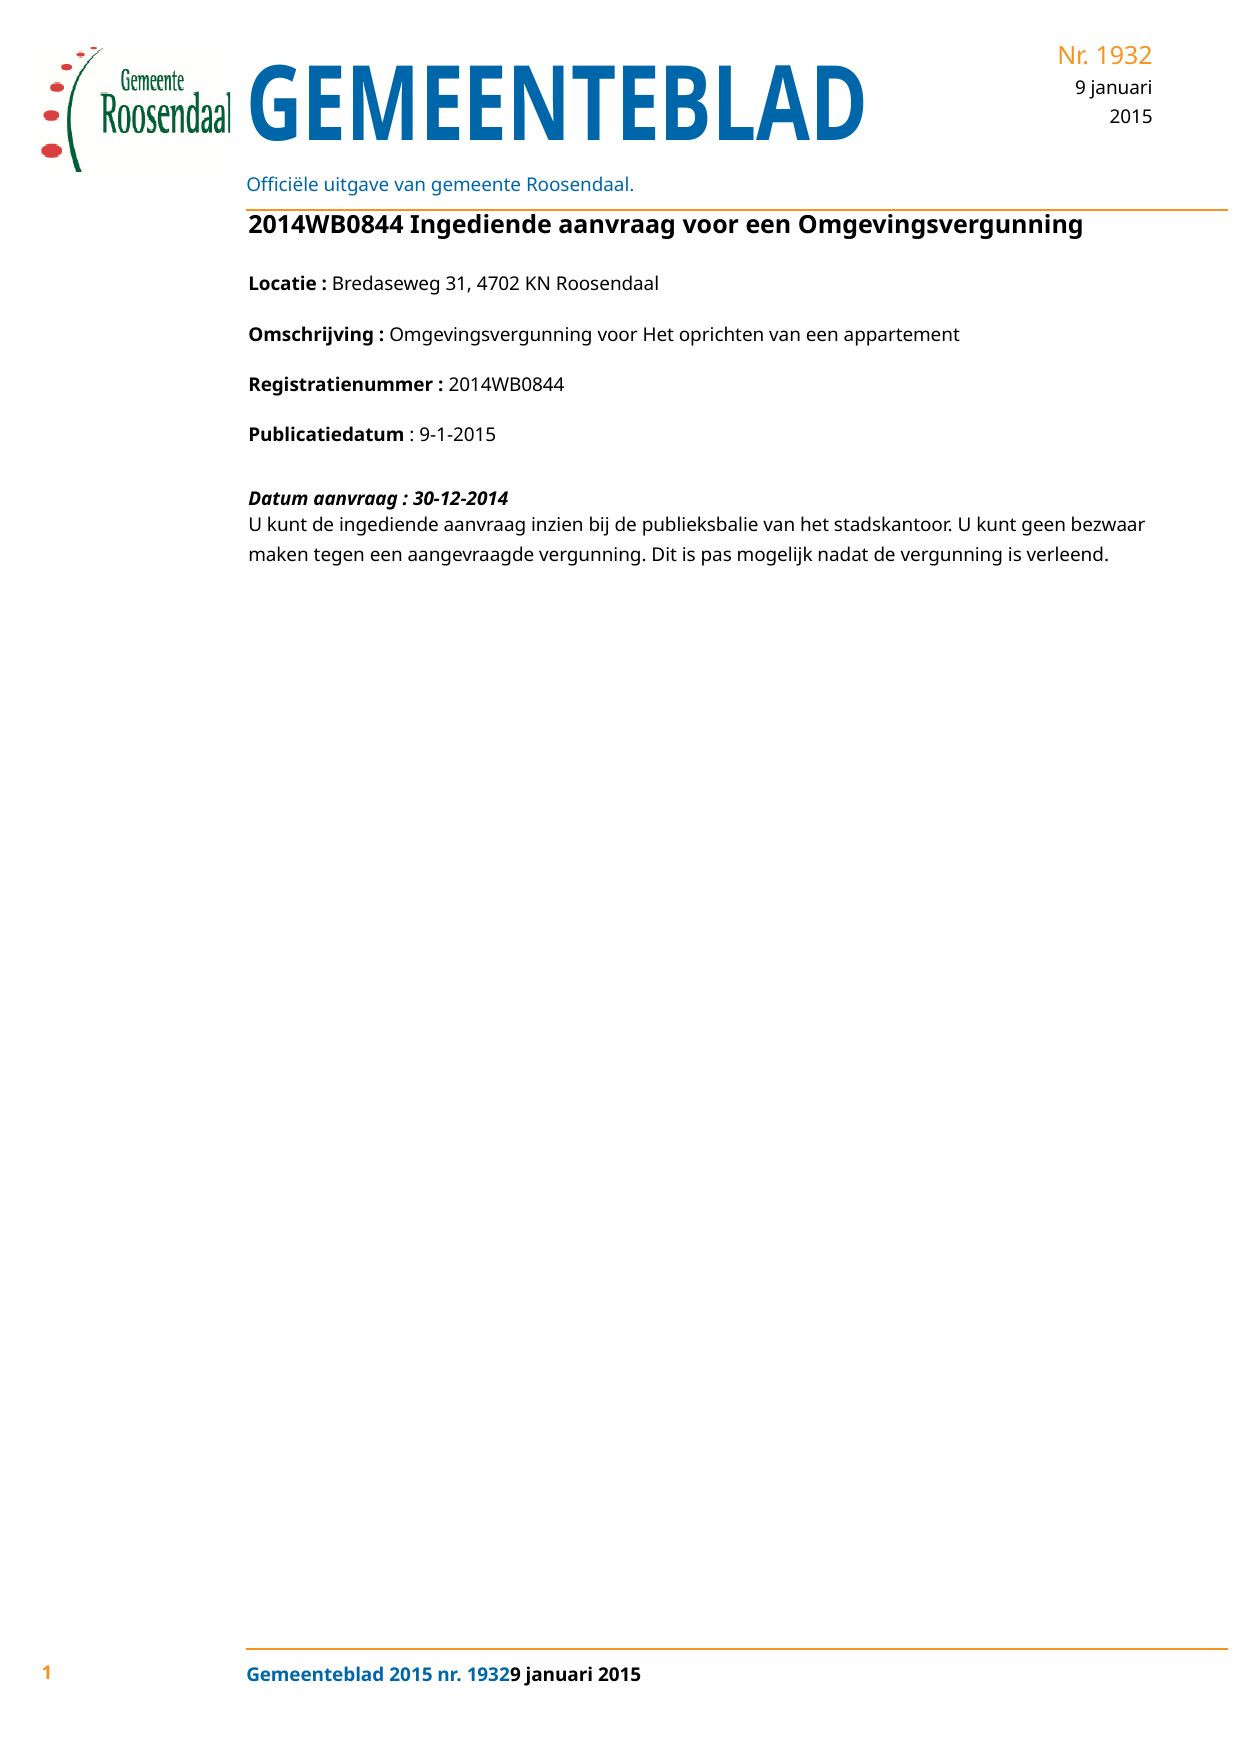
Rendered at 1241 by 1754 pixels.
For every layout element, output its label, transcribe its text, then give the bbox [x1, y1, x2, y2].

text Datum aanvraag : 30-12-2014 [248, 486, 1152, 511]
text Omschrijving : Omgevingsvergunning voor Het oprichten van een appartement [248, 321, 1152, 346]
text Locatie : Bredaseweg 31, 4702 KN Roosendaal [248, 270, 1152, 296]
text Registratienummer : 2014WB0844 [248, 371, 1152, 397]
picture [41, 47, 231, 172]
text 2014WB0844 Ingediende aanvraag voor een Omgevingsvergunning [248, 211, 1152, 241]
text U kunt de ingediende aanvraag inzien bij de publieksbalie van het stadskantoor. U kunt geen bezwaar maken tegen een aangevraagde vergunning. Dit is pas mogelijk nadat de vergunning is verleend. [248, 511, 1152, 567]
text Publicatiedatum : 9-1-2015 [248, 422, 1152, 447]
